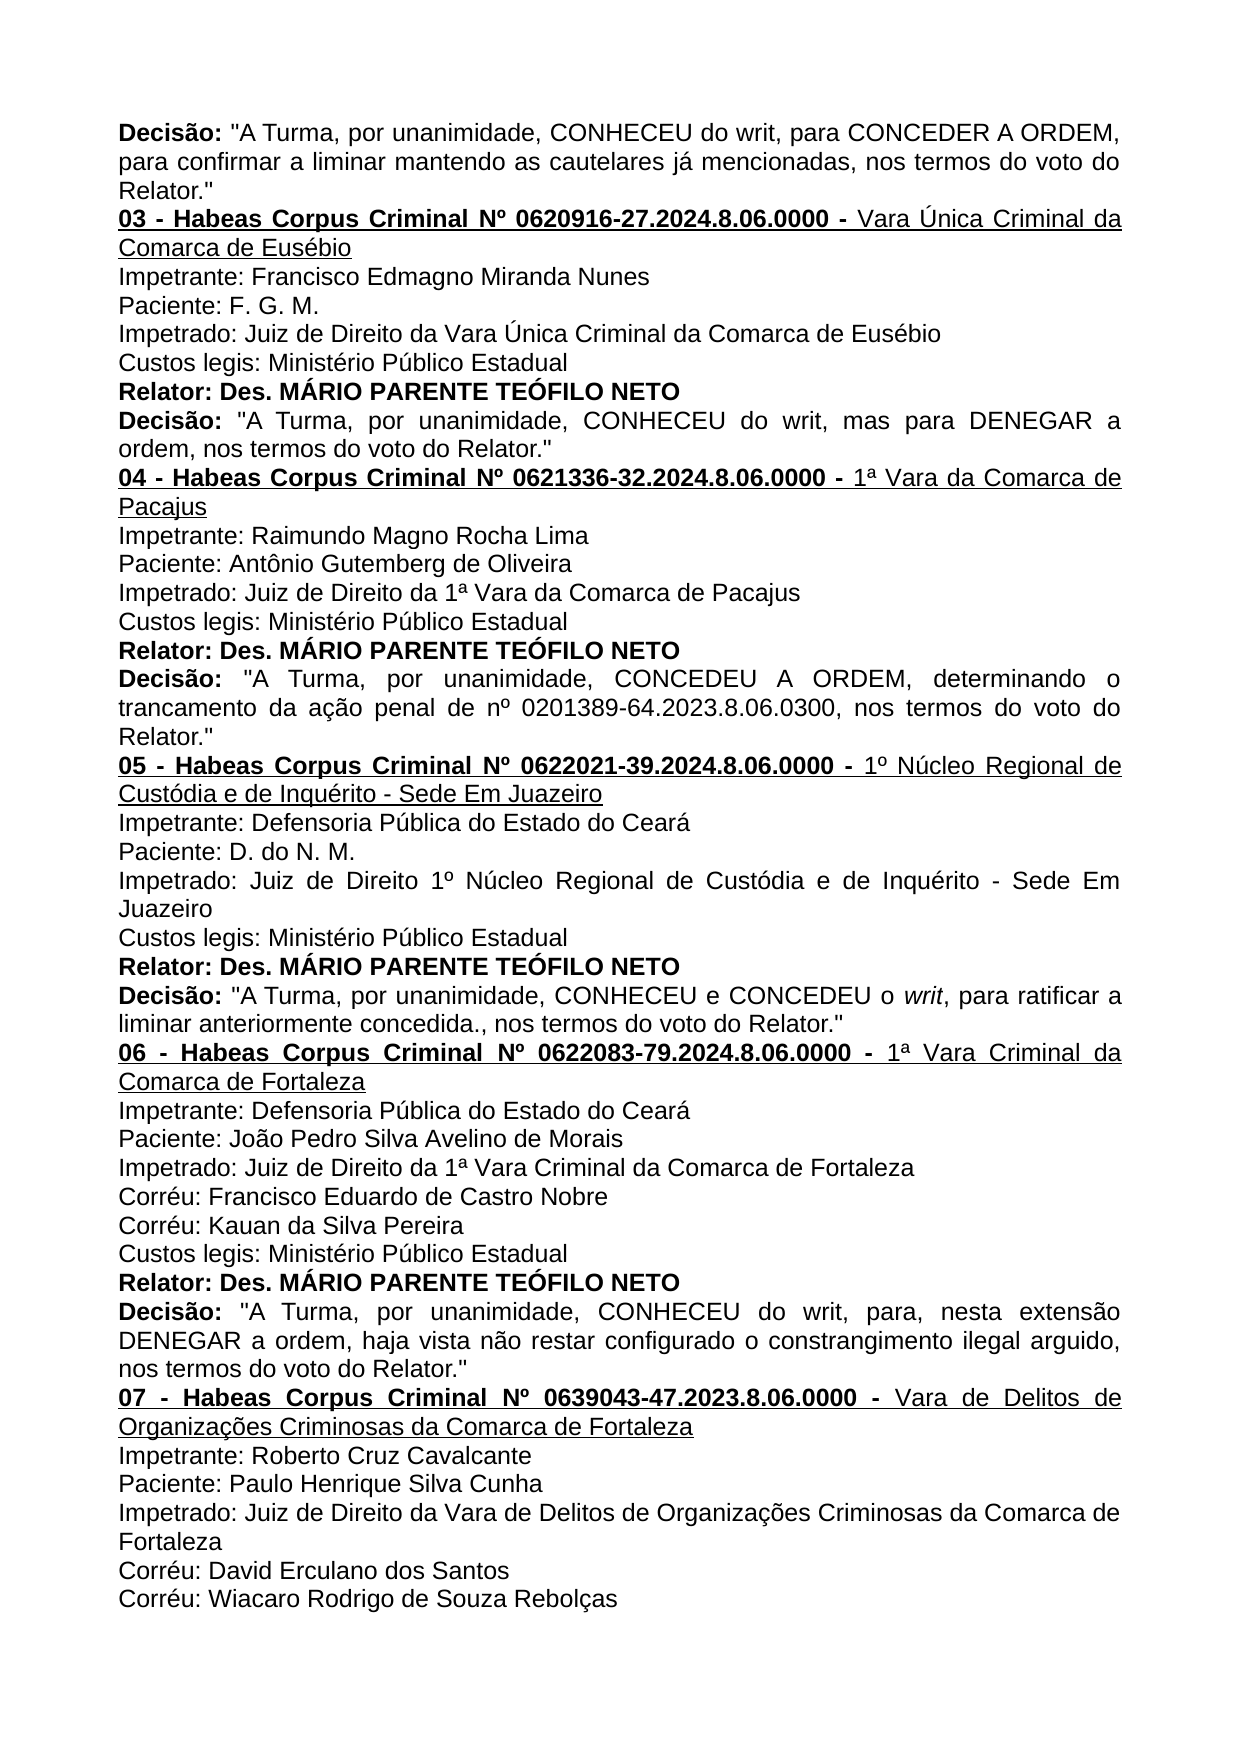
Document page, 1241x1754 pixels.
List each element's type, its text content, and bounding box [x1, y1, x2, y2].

text Impetrante: Roberto Cruz Cavalcante [118, 1441, 1122, 1469]
text 03 - Habeas Corpus Criminal Nº 0620916-27.2024.8.06.0000 - Vara Única Criminal da [118, 204, 1122, 229]
text Impetrado: Juiz de Direito da Vara Única Criminal da Comarca de Eusébio [118, 319, 1122, 348]
text Impetrado: Juiz de Direito da 1ª Vara da Comarca de Pacajus [118, 578, 1122, 607]
text Pacajus [118, 489, 1122, 521]
text Paciente: Antônio Gutemberg de Oliveira [118, 549, 1122, 578]
text Comarca de Fortaleza [118, 1064, 1122, 1096]
text Custos legis: Ministério Público Estadual [118, 1239, 1122, 1268]
text Impetrante: Raimundo Magno Rocha Lima [118, 521, 1122, 549]
text Impetrante: Defensoria Pública do Estado do Ceará [118, 1096, 1122, 1124]
text Custos legis: Ministério Público Estadual [118, 923, 1122, 952]
text Paciente: D. do N. M. [118, 837, 1122, 866]
text Custódia e de Inquérito - Sede Em Juazeiro [118, 777, 1122, 808]
text Custos legis: Ministério Público Estadual [118, 348, 1122, 377]
text Organizações Criminosas da Comarca de Fortaleza [118, 1409, 1122, 1441]
text Corréu: David Erculano dos Santos [118, 1556, 1122, 1584]
text Relator: Des. MÁRIO PARENTE TEÓFILO NETO [118, 1268, 1122, 1297]
text Decisão: "A Turma, por unanimidade, CONHECEU do writ, mas para DENEGAR a ordem, nos termos do voto do Relator." [118, 406, 1122, 463]
text Decisão: "A Turma, por unanimidade, CONHECEU do writ, para, nesta extensão DENEGAR a ordem, haja vista não restar configurado o constrangimento ilegal arguido, nos termos do voto do Relator." [118, 1297, 1122, 1383]
text Impetrado: Juiz de Direito 1º Núcleo Regional de Custódia e de Inquérito - Sede Em Juazeiro [118, 866, 1122, 923]
text Decisão: "A Turma, por unanimidade, CONCEDEU A ORDEM, determinando o trancamento da ação penal de nº 0201389-64.2023.8.06.0300, nos termos do voto do Relator." [118, 664, 1122, 751]
text 06 - Habeas Corpus Criminal Nº 0622083-79.2024.8.06.0000 - 1ª Vara Criminal da [118, 1038, 1122, 1063]
text Relator: Des. MÁRIO PARENTE TEÓFILO NETO [118, 377, 1122, 406]
text 04 - Habeas Corpus Criminal Nº 0621336-32.2024.8.06.0000 - 1ª Vara da Comarca de [118, 463, 1122, 488]
text Relator: Des. MÁRIO PARENTE TEÓFILO NETO [118, 952, 1122, 981]
text Paciente: João Pedro Silva Avelino de Morais [118, 1124, 1122, 1153]
text Comarca de Eusébio [118, 231, 1122, 262]
text Impetrado: Juiz de Direito da Vara de Delitos de Organizações Criminosas da Comarca de Fortaleza [118, 1498, 1122, 1556]
text Corréu: Wiacaro Rodrigo de Souza Rebolças [118, 1584, 1122, 1613]
text Decisão: "A Turma, por unanimidade, CONHECEU e CONCEDEU o writ, para ratificar a liminar anteriormente concedida., nos termos do voto do Relator." [118, 981, 1122, 1038]
text Custos legis: Ministério Público Estadual [118, 607, 1122, 636]
text Impetrante: Defensoria Pública do Estado do Ceará [118, 808, 1122, 837]
text 07 - Habeas Corpus Criminal Nº 0639043-47.2023.8.06.0000 - Vara de Delitos de [118, 1383, 1122, 1408]
text Impetrante: Francisco Edmagno Miranda Nunes [118, 262, 1122, 291]
text Corréu: Kauan da Silva Pereira [118, 1211, 1122, 1239]
text Paciente: Paulo Henrique Silva Cunha [118, 1469, 1122, 1498]
text Corréu: Francisco Eduardo de Castro Nobre [118, 1182, 1122, 1211]
text Decisão: "A Turma, por unanimidade, CONHECEU do writ, para CONCEDER A ORDEM, para confirmar a liminar mantendo as cautelares já mencionadas, nos termos do voto do Relator." [118, 118, 1122, 204]
text 05 - Habeas Corpus Criminal Nº 0622021-39.2024.8.06.0000 - 1º Núcleo Regional de [118, 751, 1122, 776]
text Paciente: F. G. M. [118, 291, 1122, 319]
text Impetrado: Juiz de Direito da 1ª Vara Criminal da Comarca de Fortaleza [118, 1153, 1122, 1182]
text Relator: Des. MÁRIO PARENTE TEÓFILO NETO [118, 636, 1122, 664]
